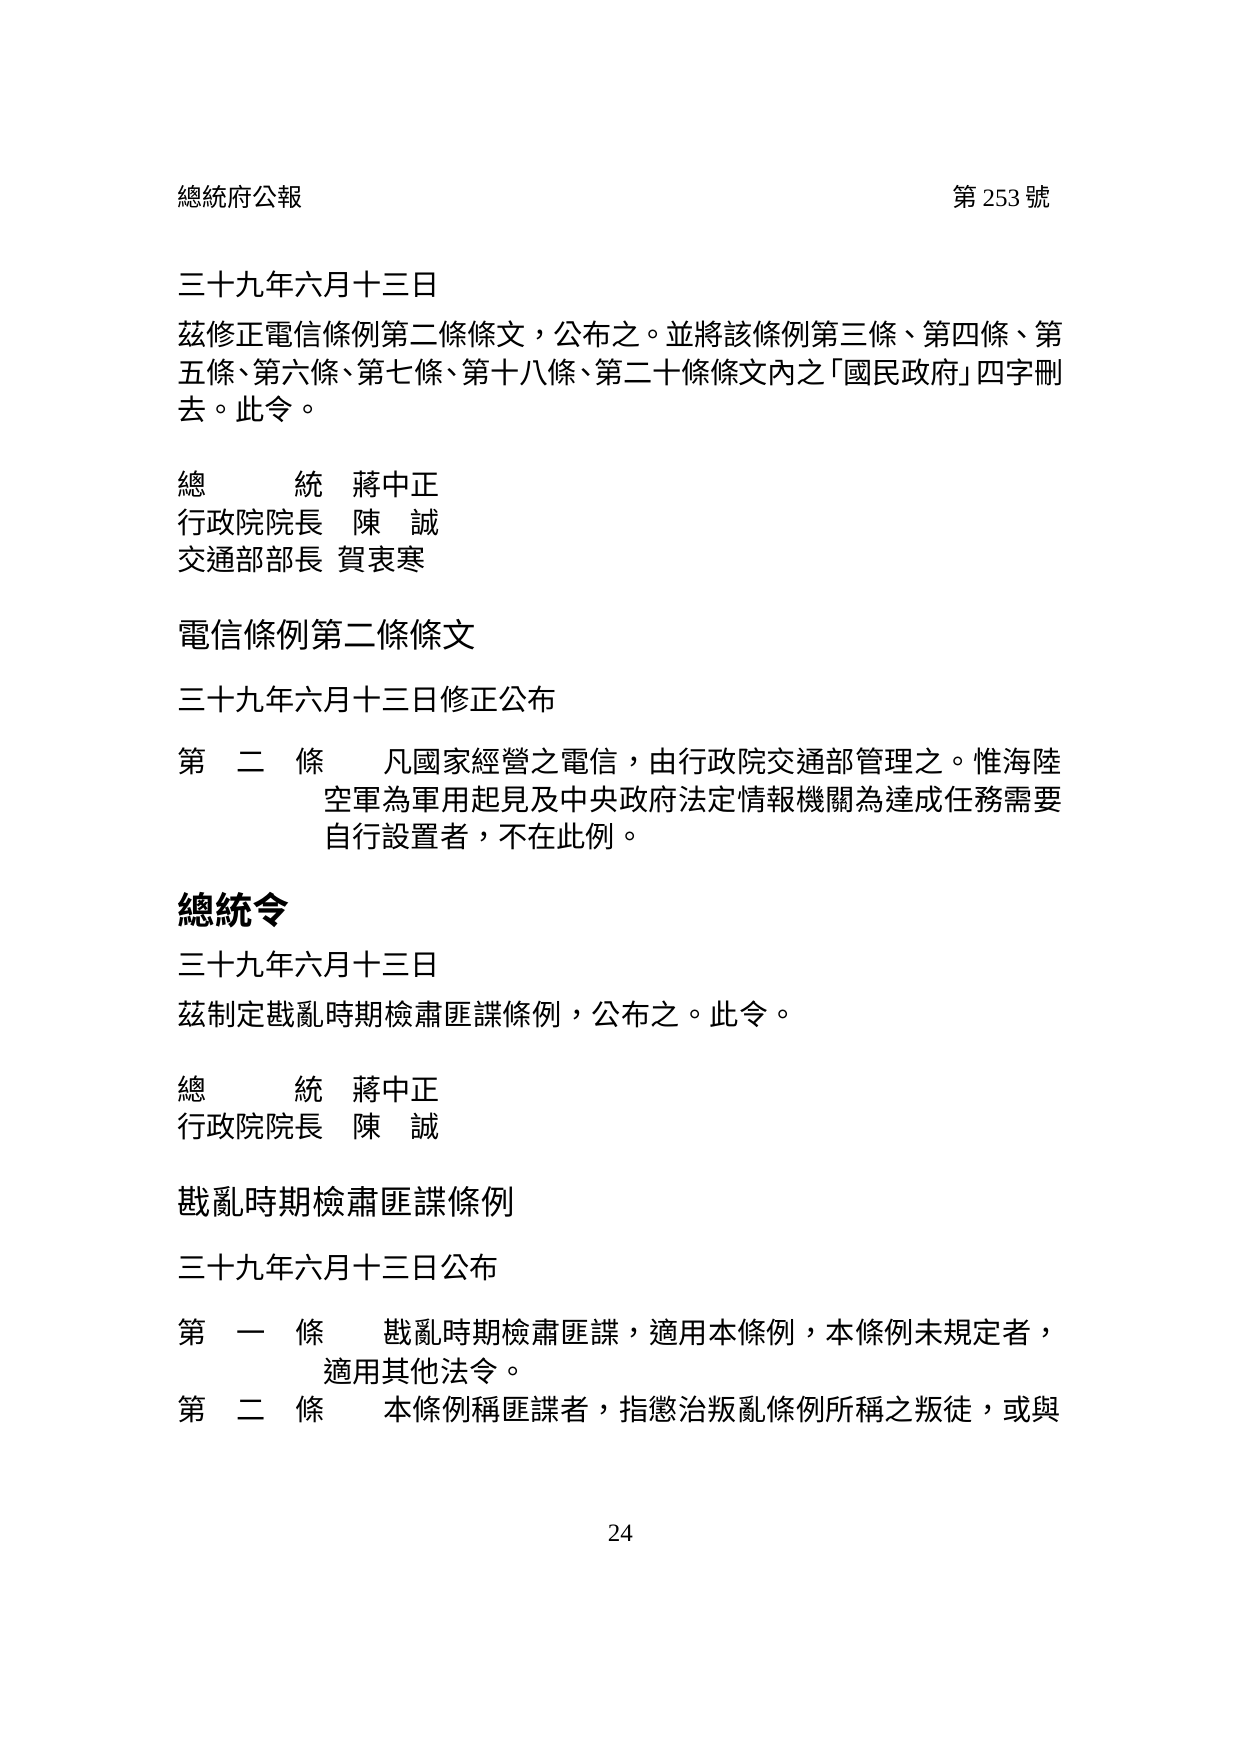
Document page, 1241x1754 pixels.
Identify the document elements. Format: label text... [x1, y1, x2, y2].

text 交通部部長 賀衷寒 [177, 541, 1063, 578]
text 第 二 條 凡國家經營之電信，由行政院交通部管理之。惟海陸空軍為軍用起見及中央政府法定情報機關為達成任務需要自行設置者，不在此例。 [177, 743, 1063, 855]
text 行政院院長 陳 誠 [177, 503, 1063, 541]
text 第 一 條 戡亂時期檢肅匪諜，適用本條例，本條例未規定者，適用其他法令。 [177, 1312, 1063, 1391]
text 總 統 蔣中正 [177, 466, 1063, 503]
text 總 統 蔣中正 [177, 1070, 1063, 1107]
text 三十九年六月十三日修正公布 [177, 680, 1063, 718]
text 三十九年六月十三日公布 [177, 1247, 1063, 1287]
text 總統令 [177, 893, 1063, 932]
text 行政院院長 陳 誠 [177, 1107, 1063, 1145]
text 三十九年六月十三日 [177, 945, 1063, 982]
text 戡亂時期檢肅匪諜條例 [177, 1182, 1063, 1222]
text 電信條例第二條條文 [177, 616, 1063, 655]
text 茲修正電信條例第二條條文，公布之。並將該條例第三條、第四條、第五條、第六條、第七條、第十八條、第二十條條文內之「國民政府」四字刪去。此令。 [177, 316, 1063, 428]
text 第 二 條 本條例稱匪諜者，指懲治叛亂條例所稱之叛徒，或與 [177, 1391, 1063, 1428]
text 三十九年六月十三日 [177, 266, 1063, 303]
text 茲制定戡亂時期檢肅匪諜條例，公布之。此令。 [177, 995, 1063, 1032]
